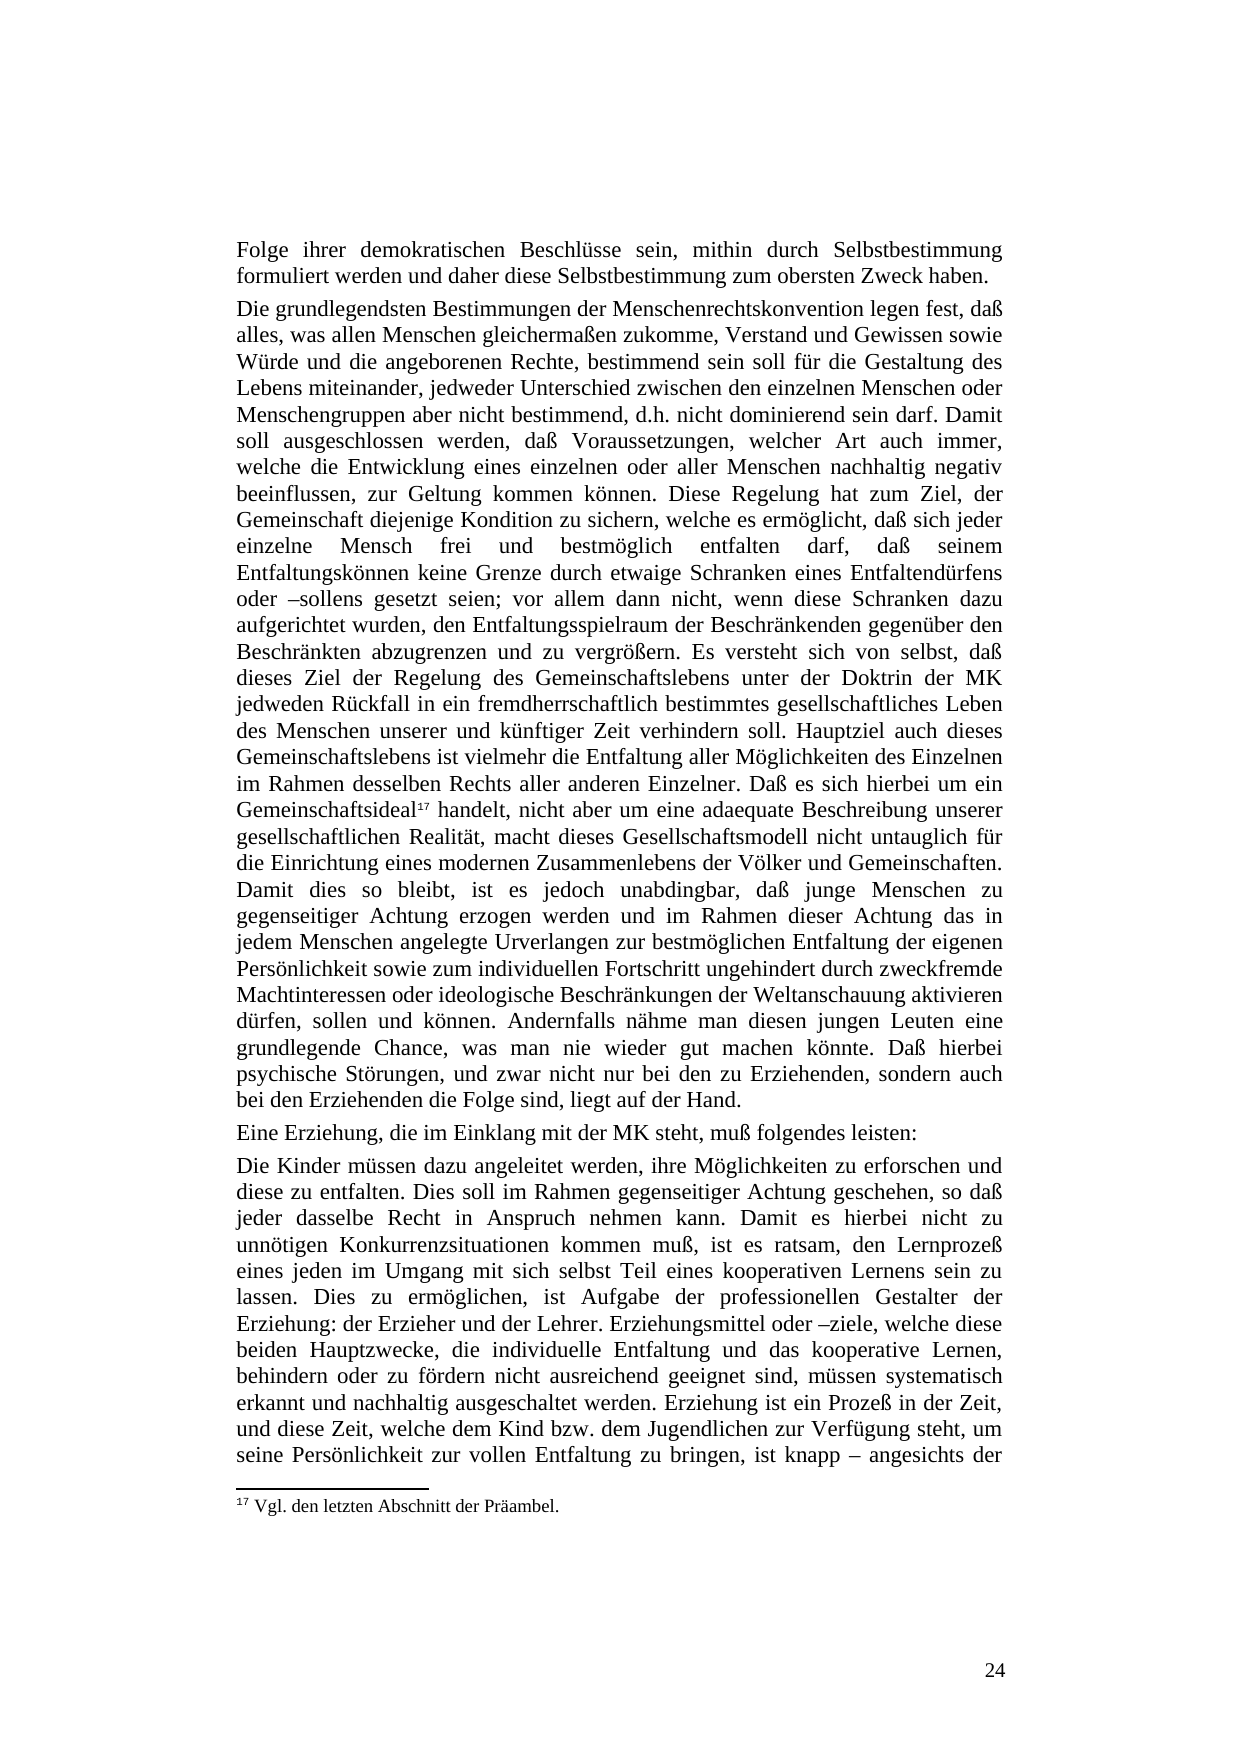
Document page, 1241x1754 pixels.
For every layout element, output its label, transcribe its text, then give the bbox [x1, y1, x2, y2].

text Folge ihrer demokratischen Beschlüsse sein, mithin durch Selbstbestimmung formuliert werden und daher diese Selbstbestimmung zum obersten Zweck haben. [236, 236, 1004, 289]
text Die grundlegendsten Bestimmungen der Menschenrechtskonvention legen fest, daß alles, was allen Menschen gleichermaßen zukomme, Verstand und Gewissen sowie Würde und die angeborenen Rechte, bestimmend sein soll für die Gestaltung des Lebens miteinander, jedweder Unterschied zwischen den einzelnen Menschen oder Menschengruppen aber nicht bestimmend, d.h. nicht dominierend sein darf. Damit soll ausgeschlossen werden, daß Voraussetzungen, welcher Art auch immer, welche die Entwicklung eines einzelnen oder aller Menschen nachhaltig negativ beeinflussen, zur Geltung kommen können. Diese Regelung hat zum Ziel, der Gemeinschaft diejenige Kondition zu sichern, welche es ermöglicht, daß sich jeder einzelne Mensch frei und bestmöglich entfalten darf, daß seinem Entfaltungskönnen keine Grenze durch etwaige Schranken eines Entfaltendürfens oder –sollens gesetzt seien; vor allem dann nicht, wenn diese Schranken dazu aufgerichtet wurden, den Entfaltungsspielraum der Beschränkenden gegenüber den Beschränkten abzugrenzen und zu vergrößern. Es versteht sich von selbst, daß dieses Ziel der Regelung des Gemeinschaftslebens unter der Doktrin der MK jedweden Rückfall in ein fremdherrschaftlich bestimmtes gesellschaftliches Leben des Menschen unserer und künftiger Zeit verhindern soll. Hauptziel auch dieses Gemeinschaftslebens ist vielmehr die Entfaltung aller Möglichkeiten des Einzelnen im Rahmen desselben Rechts aller anderen Einzelner. Daß es sich hierbei um ein Gemeinschaftsideal handelt, nicht aber um eine adaequate Beschreibung unserer gesellschaftlichen Realität, macht dieses Gesellschaftsmodell nicht untauglich für die Einrichtung eines modernen Zusammenlebens der Völker und Gemeinschaften. Damit dies so bleibt, ist es jedoch unabdingbar, daß junge Menschen zu gegenseitiger Achtung erzogen werden und im Rahmen dieser Achtung das in jedem Menschen angelegte Urverlangen zur bestmöglichen Entfaltung der eigenen Persönlichkeit sowie zum individuellen Fortschritt ungehindert durch zweckfremde Machtinteressen oder ideologische Beschränkungen der Weltanschauung aktivieren dürfen, sollen und können. Andernfalls nähme man diesen jungen Leuten eine grundlegende Chance, was man nie wieder gut machen könnte. Daß hierbei psychische Störungen, und zwar nicht nur bei den zu Erziehenden, sondern auch bei den Erziehenden die Folge sind, liegt auf der Hand. [236, 295, 1004, 1113]
text Vgl. den letzten Abschnitt der Präambel. [236, 1494, 1004, 1518]
text Die Kinder müssen dazu angeleitet werden, ihre Möglichkeiten zu erforschen und diese zu entfalten. Dies soll im Rahmen gegenseitiger Achtung geschehen, so daß jeder dasselbe Recht in Anspruch nehmen kann. Damit es hierbei nicht zu unnötigen Konkurrenzsituationen kommen muß, ist es ratsam, den Lernprozeß eines jeden im Umgang mit sich selbst Teil eines kooperativen Lernens sein zu lassen. Dies zu ermöglichen, ist Aufgabe der professionellen Gestalter der Erziehung: der Erzieher und der Lehrer. Erziehungsmittel oder –ziele, welche diese beiden Hauptzwecke, die individuelle Entfaltung und das kooperative Lernen, behindern oder zu fördern nicht ausreichend geeignet sind, müssen systematisch erkannt und nachhaltig ausgeschaltet werden. Erziehung ist ein Prozeß in der Zeit, und diese Zeit, welche dem Kind bzw. dem Jugendlichen zur Verfügung steht, um seine Persönlichkeit zur vollen Entfaltung zu bringen, ist knapp – angesichts der [236, 1152, 1004, 1468]
text Eine Erziehung, die im Einklang mit der MK steht, muß folgendes leisten: [236, 1119, 1004, 1145]
